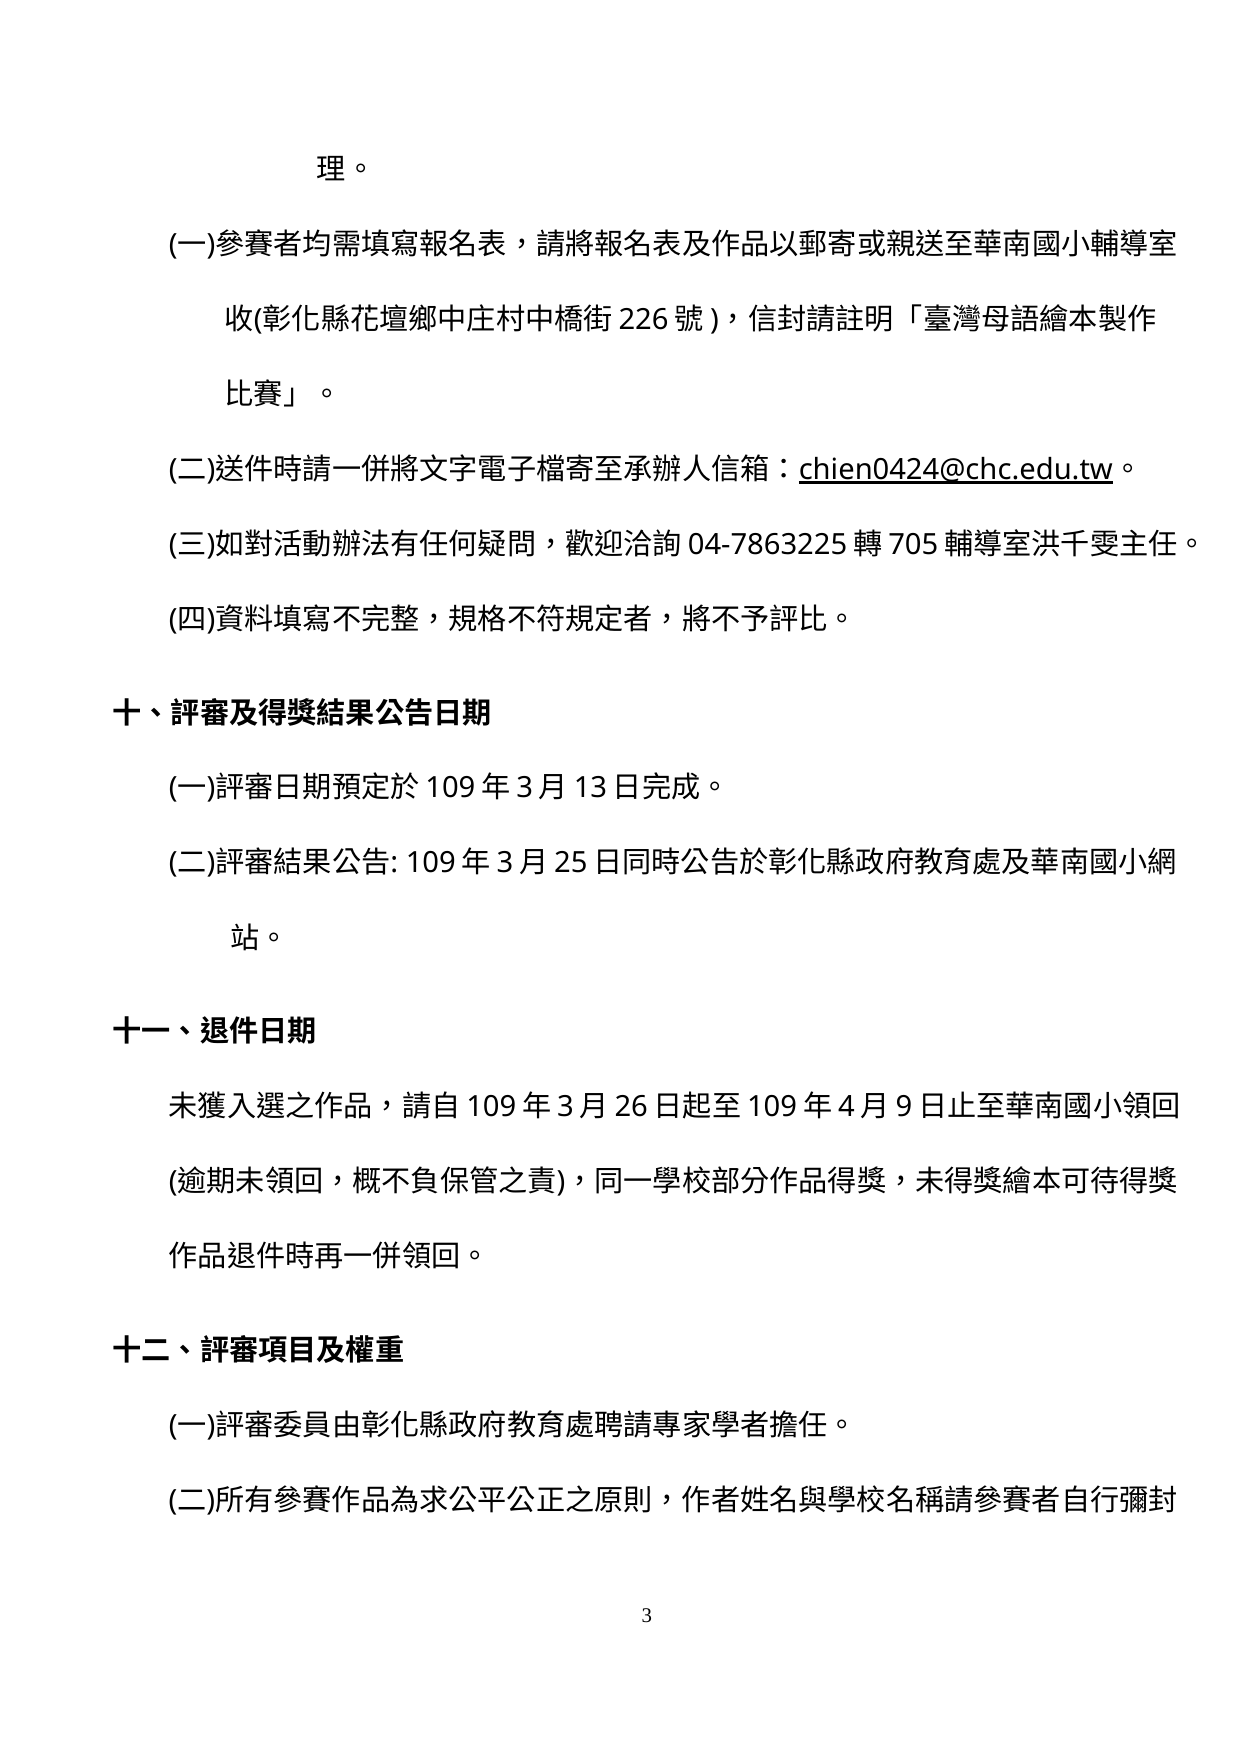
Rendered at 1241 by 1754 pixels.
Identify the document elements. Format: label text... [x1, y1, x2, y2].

text 十二、評審項目及權重 [112, 1310, 1181, 1385]
text 十、評審及得獎結果公告日期 [112, 673, 1181, 748]
text (二)所有參賽作品為求公平公正之原則，作者姓名與學校名稱請參賽者自行彌封 [168, 1460, 1181, 1535]
text (一)參賽者均需填寫報名表，請將報名表及作品以郵寄或親送至華南國小輔導室收(彰化縣花壇鄉中庄村中橋街226號 )，信封請註明「臺灣母語繪本製作比賽」。 [168, 204, 1181, 429]
text (一)評審委員由彰化縣政府教育處聘請專家學者擔任。 [168, 1385, 1181, 1460]
text (一)評審日期預定於109年3月13日完成。 [168, 748, 1181, 823]
text 理。 [112, 129, 1181, 204]
text (二)評審結果公告: 109年3月25日同時公告於彰化縣政府教育處及華南國小網站。 [168, 823, 1181, 973]
text 十一、退件日期 [112, 992, 1181, 1067]
text 未獲入選之作品，請自109年3月26日起至109年4月9日止至華南國小領回(逾期未領回，概不負保管之責)，同一學校部分作品得獎，未得獎繪本可待得獎作品退件時再一併領回。 [168, 1067, 1181, 1292]
text (三)如對活動辦法有任何疑問，歡迎洽詢04-7863225轉705輔導室洪千雯主任。 [168, 504, 1181, 579]
text (二)送件時請一併將文字電子檔寄至承辦人信箱：chien0424@chc.edu.tw。 [168, 429, 1181, 504]
text (四)資料填寫不完整，規格不符規定者，將不予評比。 [168, 579, 1181, 654]
